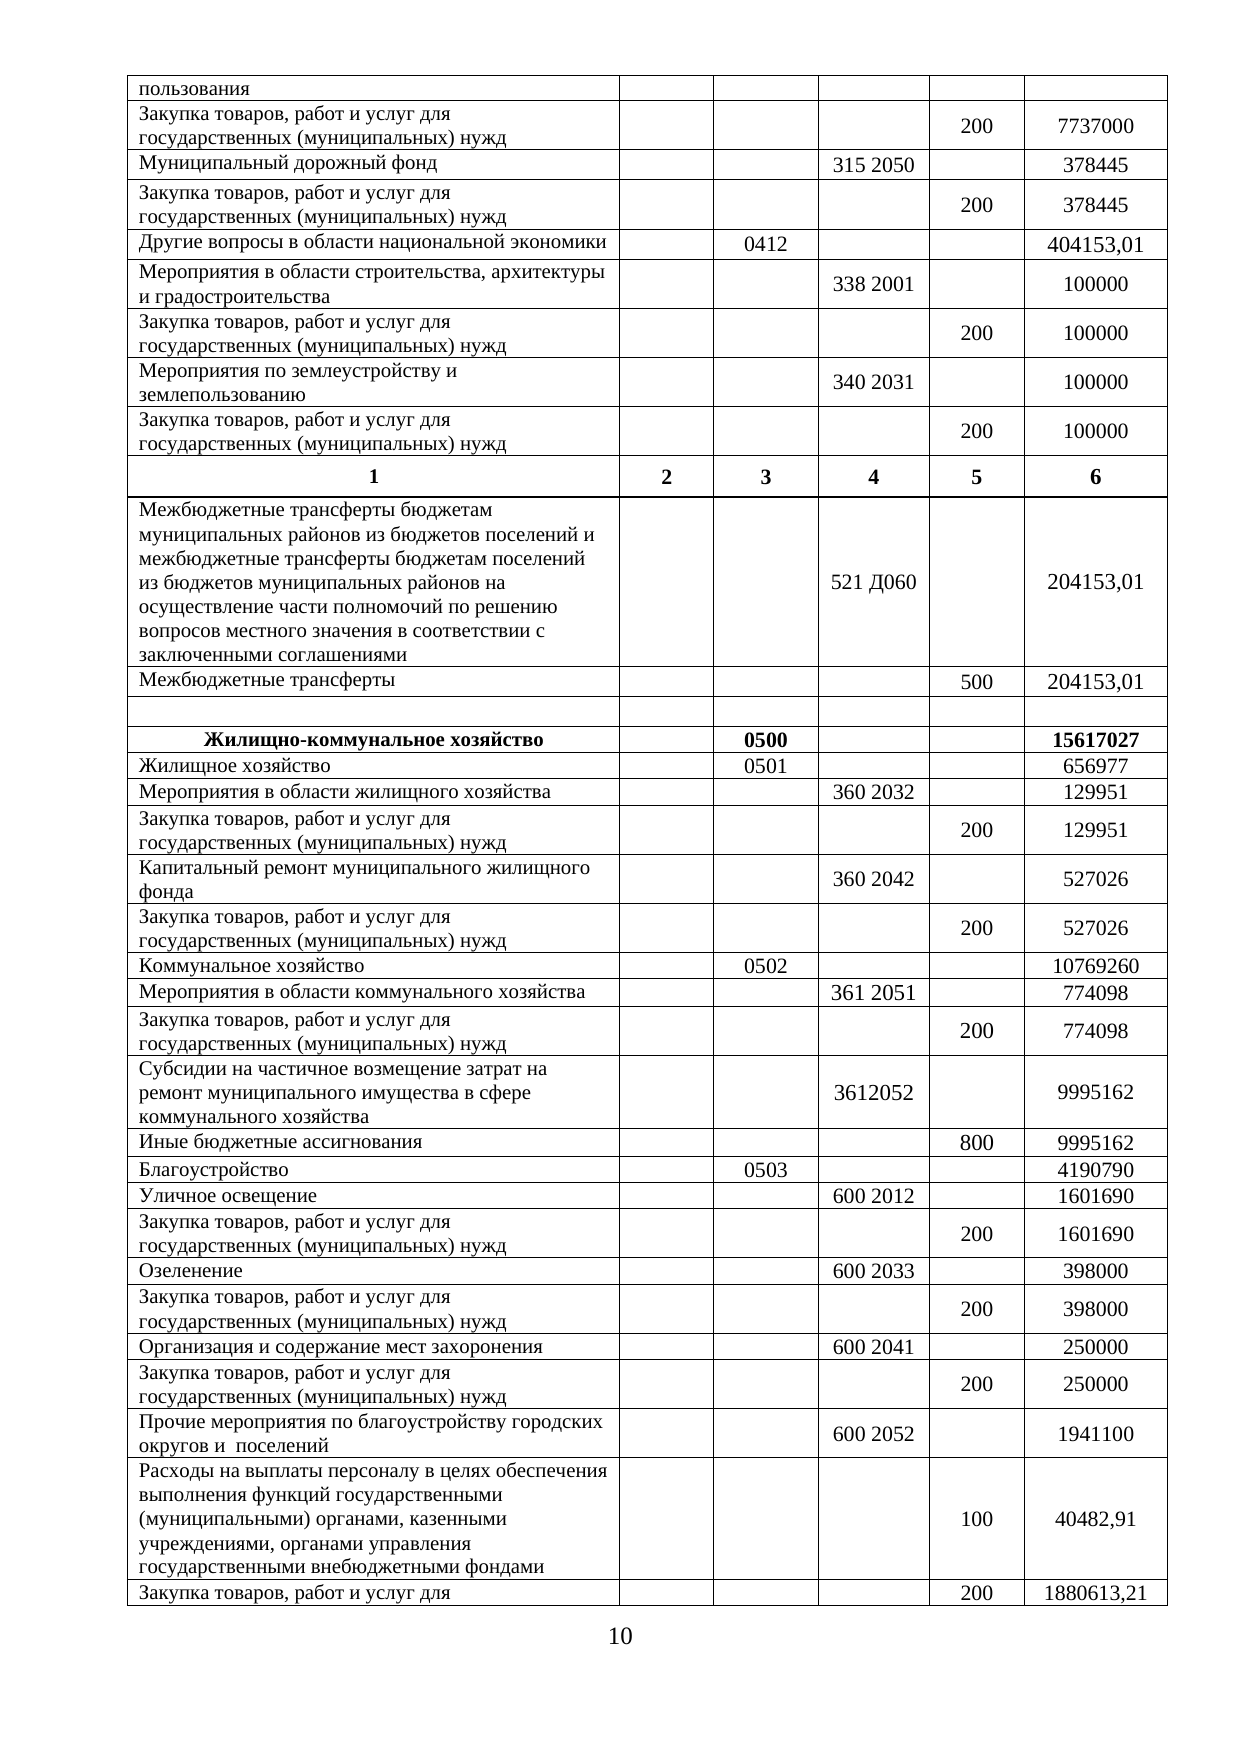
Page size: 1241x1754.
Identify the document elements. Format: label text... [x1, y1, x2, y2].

table_cell Уличное освещение [128, 1183, 619, 1208]
table_cell 527026 [1025, 855, 1167, 903]
table_cell Благоустройство [128, 1157, 619, 1182]
table_cell [930, 979, 1024, 1006]
table_cell [819, 1360, 929, 1408]
table_cell [714, 358, 818, 406]
table_cell 774098 [1025, 979, 1167, 1006]
table_cell [714, 1580, 818, 1605]
table_cell 0412 [714, 230, 818, 258]
table_cell 3612052 [819, 1056, 929, 1128]
table_cell [620, 855, 713, 903]
table_cell [714, 1334, 818, 1359]
table_cell 6 [1025, 456, 1167, 496]
table_cell 250000 [1025, 1360, 1167, 1408]
table_cell Закупка товаров, работ и услуг для государственных (муниципальных) нужд [128, 904, 619, 952]
table_cell пользования [128, 76, 619, 100]
table_cell [930, 1183, 1024, 1208]
table_cell [714, 904, 818, 952]
table_cell Другие вопросы в области национальной экономики [128, 230, 619, 258]
table_cell [714, 76, 818, 100]
table_cell [930, 1157, 1024, 1182]
table_cell Жилищное хозяйство [128, 753, 619, 778]
table_cell [930, 150, 1024, 179]
table_cell [620, 753, 713, 778]
table_cell 200 [930, 806, 1024, 854]
table_cell Мероприятия в области коммунального хозяйства [128, 979, 619, 1006]
table_cell [620, 1129, 713, 1156]
table_cell 9995162 [1025, 1129, 1167, 1156]
table_cell Закупка товаров, работ и услуг для государственных (муниципальных) нужд [128, 101, 619, 149]
table_cell [930, 76, 1024, 100]
table_cell [620, 358, 713, 406]
table_cell 200 [930, 407, 1024, 455]
table_cell Озеленение [128, 1258, 619, 1283]
table_cell [714, 101, 818, 149]
table_cell 7737000 [1025, 101, 1167, 149]
table_cell [819, 1580, 929, 1605]
table_cell [930, 260, 1024, 308]
table_cell 129951 [1025, 806, 1167, 854]
table_cell 527026 [1025, 904, 1167, 952]
table_cell [930, 230, 1024, 258]
table_cell [819, 407, 929, 455]
table_cell [620, 697, 713, 726]
table_cell [714, 260, 818, 308]
table_cell [714, 779, 818, 804]
table_cell 361 2051 [819, 979, 929, 1006]
table_cell [714, 309, 818, 357]
table_cell [620, 498, 713, 666]
table_cell 0502 [714, 953, 818, 978]
table_cell [128, 697, 619, 726]
table_cell [620, 230, 713, 258]
table_cell Закупка товаров, работ и услуг для государственных (муниципальных) нужд [128, 407, 619, 455]
table_cell [930, 358, 1024, 406]
table_cell [819, 806, 929, 854]
table_cell Закупка товаров, работ и услуг для государственных (муниципальных) нужд [128, 1285, 619, 1333]
table_cell Межбюджетные трансферты [128, 667, 619, 696]
table_cell 600 2012 [819, 1183, 929, 1208]
table_cell [930, 1334, 1024, 1359]
table_cell Иные бюджетные ассигнования [128, 1129, 619, 1156]
table_cell [930, 1409, 1024, 1457]
table_cell [714, 180, 818, 228]
table_cell 0500 [714, 727, 818, 752]
table_cell [714, 1129, 818, 1156]
table_cell [930, 1258, 1024, 1283]
table_cell [620, 1007, 713, 1055]
table_cell [620, 76, 713, 100]
table_cell 1941100 [1025, 1409, 1167, 1457]
table_cell [930, 1056, 1024, 1128]
table_cell [620, 904, 713, 952]
table_cell [714, 1007, 818, 1055]
table_cell [620, 1209, 713, 1257]
table_cell [819, 753, 929, 778]
table_cell Коммунальное хозяйство [128, 953, 619, 978]
table_cell [620, 1409, 713, 1457]
table_cell [620, 260, 713, 308]
table_cell 5 [930, 456, 1024, 496]
table_cell Закупка товаров, работ и услуг для государственных (муниципальных) нужд [128, 309, 619, 357]
table_cell 404153,01 [1025, 230, 1167, 258]
table_cell 600 2033 [819, 1258, 929, 1283]
table_cell 100000 [1025, 407, 1167, 455]
table_cell 40482,91 [1025, 1458, 1167, 1578]
table_cell 378445 [1025, 180, 1167, 228]
table_cell 338 2001 [819, 260, 929, 308]
table_cell 200 [930, 180, 1024, 228]
table_cell Мероприятия в области строительства, архитектуры и градостроительства [128, 260, 619, 308]
table_cell [620, 979, 713, 1006]
table_cell [620, 1183, 713, 1208]
table_cell Закупка товаров, работ и услуг для государственных (муниципальных) нужд [128, 1209, 619, 1257]
table_cell 200 [930, 101, 1024, 149]
table_cell 1 [128, 456, 619, 496]
table_cell 1601690 [1025, 1183, 1167, 1208]
table_cell [620, 180, 713, 228]
table_cell [714, 667, 818, 696]
table_cell 10769260 [1025, 953, 1167, 978]
table_cell 200 [930, 1285, 1024, 1333]
table_cell 3 [714, 456, 818, 496]
table_cell [620, 727, 713, 752]
table_cell [620, 407, 713, 455]
table_cell 2 [620, 456, 713, 496]
table_cell 340 2031 [819, 358, 929, 406]
table_cell [819, 309, 929, 357]
table_cell [714, 1409, 818, 1457]
table_cell 204153,01 [1025, 498, 1167, 666]
table_cell Жилищно-коммунальное хозяйство [128, 727, 619, 752]
table_cell [819, 953, 929, 978]
table_cell [714, 1056, 818, 1128]
table_cell 200 [930, 1209, 1024, 1257]
table_cell [819, 1285, 929, 1333]
table_cell Закупка товаров, работ и услуг для [128, 1580, 619, 1605]
table_cell [930, 727, 1024, 752]
table_cell [620, 1157, 713, 1182]
table_cell 200 [930, 309, 1024, 357]
table_cell [1025, 76, 1167, 100]
table_cell [620, 309, 713, 357]
table_cell [714, 150, 818, 179]
table_cell [819, 1209, 929, 1257]
table_cell 378445 [1025, 150, 1167, 179]
table_cell [620, 779, 713, 804]
table_cell [819, 1129, 929, 1156]
table_cell 204153,01 [1025, 667, 1167, 696]
table_cell [1025, 697, 1167, 726]
table_cell [819, 904, 929, 952]
table_cell 656977 [1025, 753, 1167, 778]
table_cell 774098 [1025, 1007, 1167, 1055]
table_cell Закупка товаров, работ и услуг для государственных (муниципальных) нужд [128, 1007, 619, 1055]
table_cell [930, 779, 1024, 804]
table_cell [819, 180, 929, 228]
table_cell 800 [930, 1129, 1024, 1156]
table_cell Закупка товаров, работ и услуг для государственных (муниципальных) нужд [128, 806, 619, 854]
table_cell 0501 [714, 753, 818, 778]
table_cell 200 [930, 1007, 1024, 1055]
table_cell [930, 953, 1024, 978]
table_cell 1601690 [1025, 1209, 1167, 1257]
table_cell 9995162 [1025, 1056, 1167, 1128]
table_cell [819, 76, 929, 100]
table_cell 1880613,21 [1025, 1580, 1167, 1605]
table_cell 100 [930, 1458, 1024, 1578]
table_cell 250000 [1025, 1334, 1167, 1359]
table_cell [620, 1285, 713, 1333]
table_cell [819, 667, 929, 696]
table_cell 521 Д060 [819, 498, 929, 666]
table_cell [620, 806, 713, 854]
table_cell [620, 1056, 713, 1128]
table_cell Субсидии на частичное возмещение затрат на ремонт муниципального имущества в сфере коммунального хозяйства [128, 1056, 619, 1128]
table_cell 500 [930, 667, 1024, 696]
table_cell [714, 1360, 818, 1408]
table_cell [714, 979, 818, 1006]
table_cell Прочие мероприятия по благоустройству городских округов и поселений [128, 1409, 619, 1457]
table_cell [620, 1458, 713, 1578]
table_cell [714, 1458, 818, 1578]
table_cell [930, 697, 1024, 726]
table_cell [819, 727, 929, 752]
table_cell 200 [930, 1360, 1024, 1408]
table_cell 200 [930, 1580, 1024, 1605]
table_cell [819, 697, 929, 726]
table_cell [620, 1258, 713, 1283]
table_cell [819, 101, 929, 149]
table_cell [620, 101, 713, 149]
table_cell [620, 1334, 713, 1359]
table_cell [930, 498, 1024, 666]
table_cell Капитальный ремонт муниципального жилищного фонда [128, 855, 619, 903]
table_cell 100000 [1025, 260, 1167, 308]
table_cell [819, 1157, 929, 1182]
table_cell [714, 1183, 818, 1208]
table_cell 129951 [1025, 779, 1167, 804]
table_cell [714, 806, 818, 854]
table_cell 360 2042 [819, 855, 929, 903]
table_cell Закупка товаров, работ и услуг для государственных (муниципальных) нужд [128, 1360, 619, 1408]
table_cell [819, 230, 929, 258]
table_cell 100000 [1025, 309, 1167, 357]
table_cell [620, 150, 713, 179]
table_cell [620, 953, 713, 978]
table_cell Мероприятия по землеустройству и землепользованию [128, 358, 619, 406]
table_cell [819, 1007, 929, 1055]
table_cell 0503 [714, 1157, 818, 1182]
table_cell [714, 697, 818, 726]
table_cell Расходы на выплаты персоналу в целях обеспечения выполнения функций государственными (муниципальными) органами, казенными учреждениями, органами управления государственными внебюджетными фондами [128, 1458, 619, 1578]
table_cell 600 2052 [819, 1409, 929, 1457]
table_cell 315 2050 [819, 150, 929, 179]
table_cell 4 [819, 456, 929, 496]
table_cell [714, 498, 818, 666]
table_cell 398000 [1025, 1258, 1167, 1283]
table_cell 600 2041 [819, 1334, 929, 1359]
table_cell Муниципальный дорожный фонд [128, 150, 619, 179]
table_cell Закупка товаров, работ и услуг для государственных (муниципальных) нужд [128, 180, 619, 228]
table_cell [714, 855, 818, 903]
table_cell [714, 407, 818, 455]
table_cell 4190790 [1025, 1157, 1167, 1182]
table_cell [714, 1285, 818, 1333]
table_cell [620, 1360, 713, 1408]
table_cell 100000 [1025, 358, 1167, 406]
table_cell [930, 753, 1024, 778]
table_cell [620, 1580, 713, 1605]
table_cell [620, 667, 713, 696]
table_cell 200 [930, 904, 1024, 952]
table_cell [819, 1458, 929, 1578]
table_cell 398000 [1025, 1285, 1167, 1333]
table_cell Межбюджетные трансферты бюджетам муниципальных районов из бюджетов поселений и межбюджетные трансферты бюджетам поселений из бюджетов муниципальных районов на осуществление части полномочий по решению вопросов местного значения в соответствии с заключенными соглашениями [128, 498, 619, 666]
table_cell [930, 855, 1024, 903]
table_cell 15617027 [1025, 727, 1167, 752]
table_cell Организация и содержание мест захоронения [128, 1334, 619, 1359]
table_cell [714, 1209, 818, 1257]
table_cell Мероприятия в области жилищного хозяйства [128, 779, 619, 804]
table_cell 360 2032 [819, 779, 929, 804]
table_cell [714, 1258, 818, 1283]
